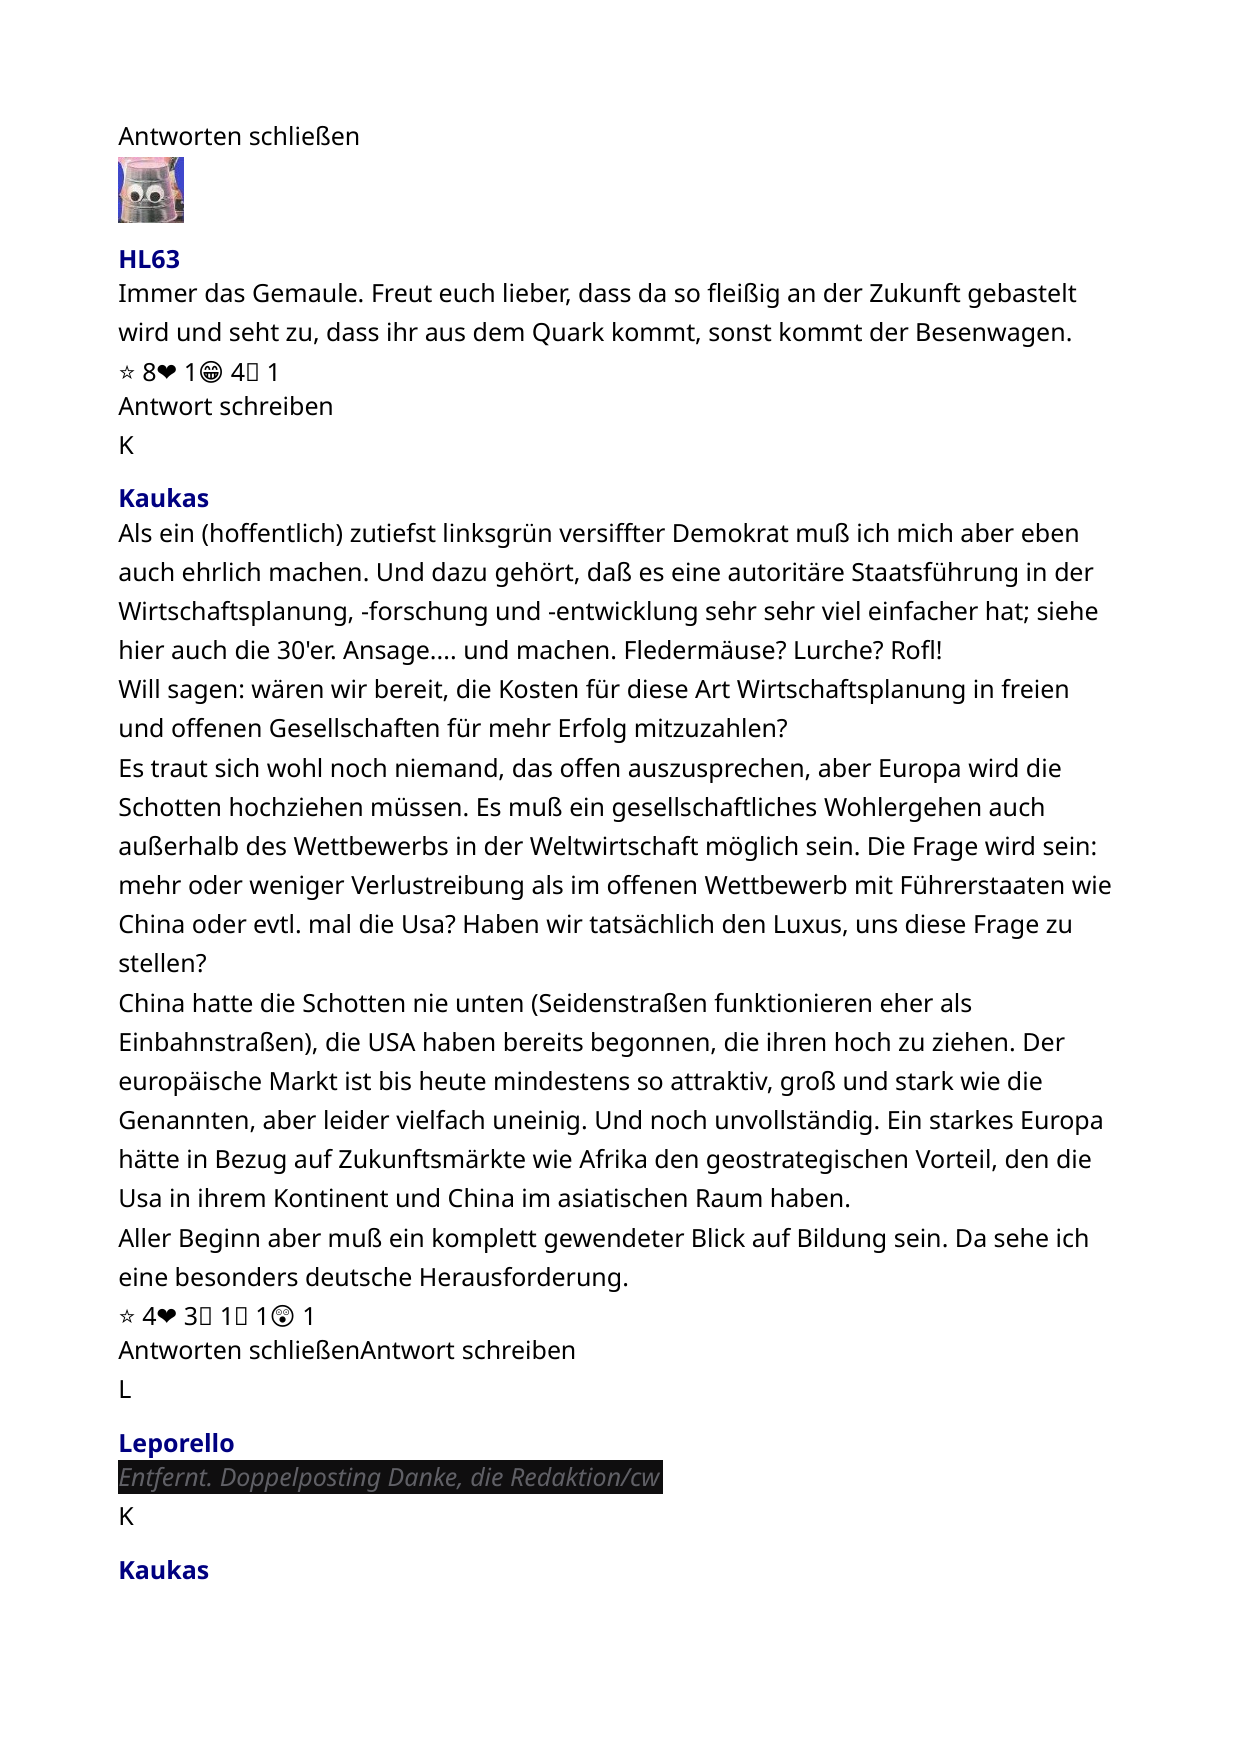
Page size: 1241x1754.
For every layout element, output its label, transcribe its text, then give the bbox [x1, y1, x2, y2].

text Als ein (hoffentlich) zutiefst linksgrün versiffter Demokrat muß ich mich aber eben auch ehrlich machen. Und dazu gehört, daß es eine autoritäre Staatsführung in der Wirtschaftsplanung, -forschung und -entwicklung sehr sehr viel einfacher hat; siehe hier auch die 30'er. Ansage.... und machen. Fledermäuse? Lurche? Rofl! [118, 515, 1122, 667]
subtitle Kaukas [118, 1552, 1122, 1587]
text Will sagen: wären wir bereit, die Kosten für diese Art Wirtschaftsplanung in freien und offenen Gesellschaften für mehr Erfolg mitzuzahlen? [118, 672, 1122, 745]
text China hatte die Schotten nie unten (Seidenstraßen funktionieren eher als Einbahnstraßen), die USA haben bereits begonnen, die ihren hoch zu ziehen. Der europäische Markt ist bis heute mindestens so attraktiv, groß und stark wie die Genannten, aber leider vielfach uneinig. Und noch unvollständig. Ein starkes Europa hätte in Bezug auf Zukunftsmärkte wie Afrika den geostrategischen Vorteil, den die Usa in ihrem Kontinent und China im asiatischen Raum haben. [118, 985, 1122, 1215]
text Antworten schließen [118, 118, 1122, 152]
text ⭐️ 8❤️ 1😁 4🙁 1 [118, 354, 1122, 388]
text K [118, 427, 1122, 461]
text Immer das Gemaule. Freut euch lieber, dass da so fleißig an der Zukunft gebastelt wird und seht zu, dass ihr aus dem Quark kommt, sonst kommt der Besenwagen. [118, 276, 1122, 349]
text K [118, 1499, 1122, 1533]
subtitle Leporello [118, 1426, 1122, 1459]
text Es traut sich wohl noch niemand, das offen auszusprechen, aber Europa wird die Schotten hochziehen müssen. Es muß ein gesellschaftliches Wohlergehen auch außerhalb des Wettbewerbs in der Weltwirtschaft möglich sein. Die Frage wird sein: mehr oder weniger Verlustreibung als im offenen Wettbewerb mit Führerstaaten wie China oder evtl. mal die Usa? Haben wir tatsächlich den Luxus, uns diese Frage zu stellen? [118, 750, 1122, 980]
text L [118, 1372, 1122, 1406]
subtitle HL63 [118, 242, 1122, 276]
subtitle Kaukas [118, 481, 1122, 515]
text ⭐️ 4❤️ 3🙁 1🤨 1😲 1 [118, 1298, 1122, 1333]
text Antworten schließenAntwort schreiben [118, 1333, 1122, 1367]
text Aller Beginn aber muß ein komplett gewendeter Blick auf Bildung sein. Da sehe ich eine besonders deutsche Herausforderung. [118, 1220, 1122, 1293]
text Entfernt. Doppelposting Danke, die Redaktion/cw [118, 1459, 1122, 1494]
text Antwort schreiben [118, 388, 1122, 422]
picture [118, 157, 184, 223]
